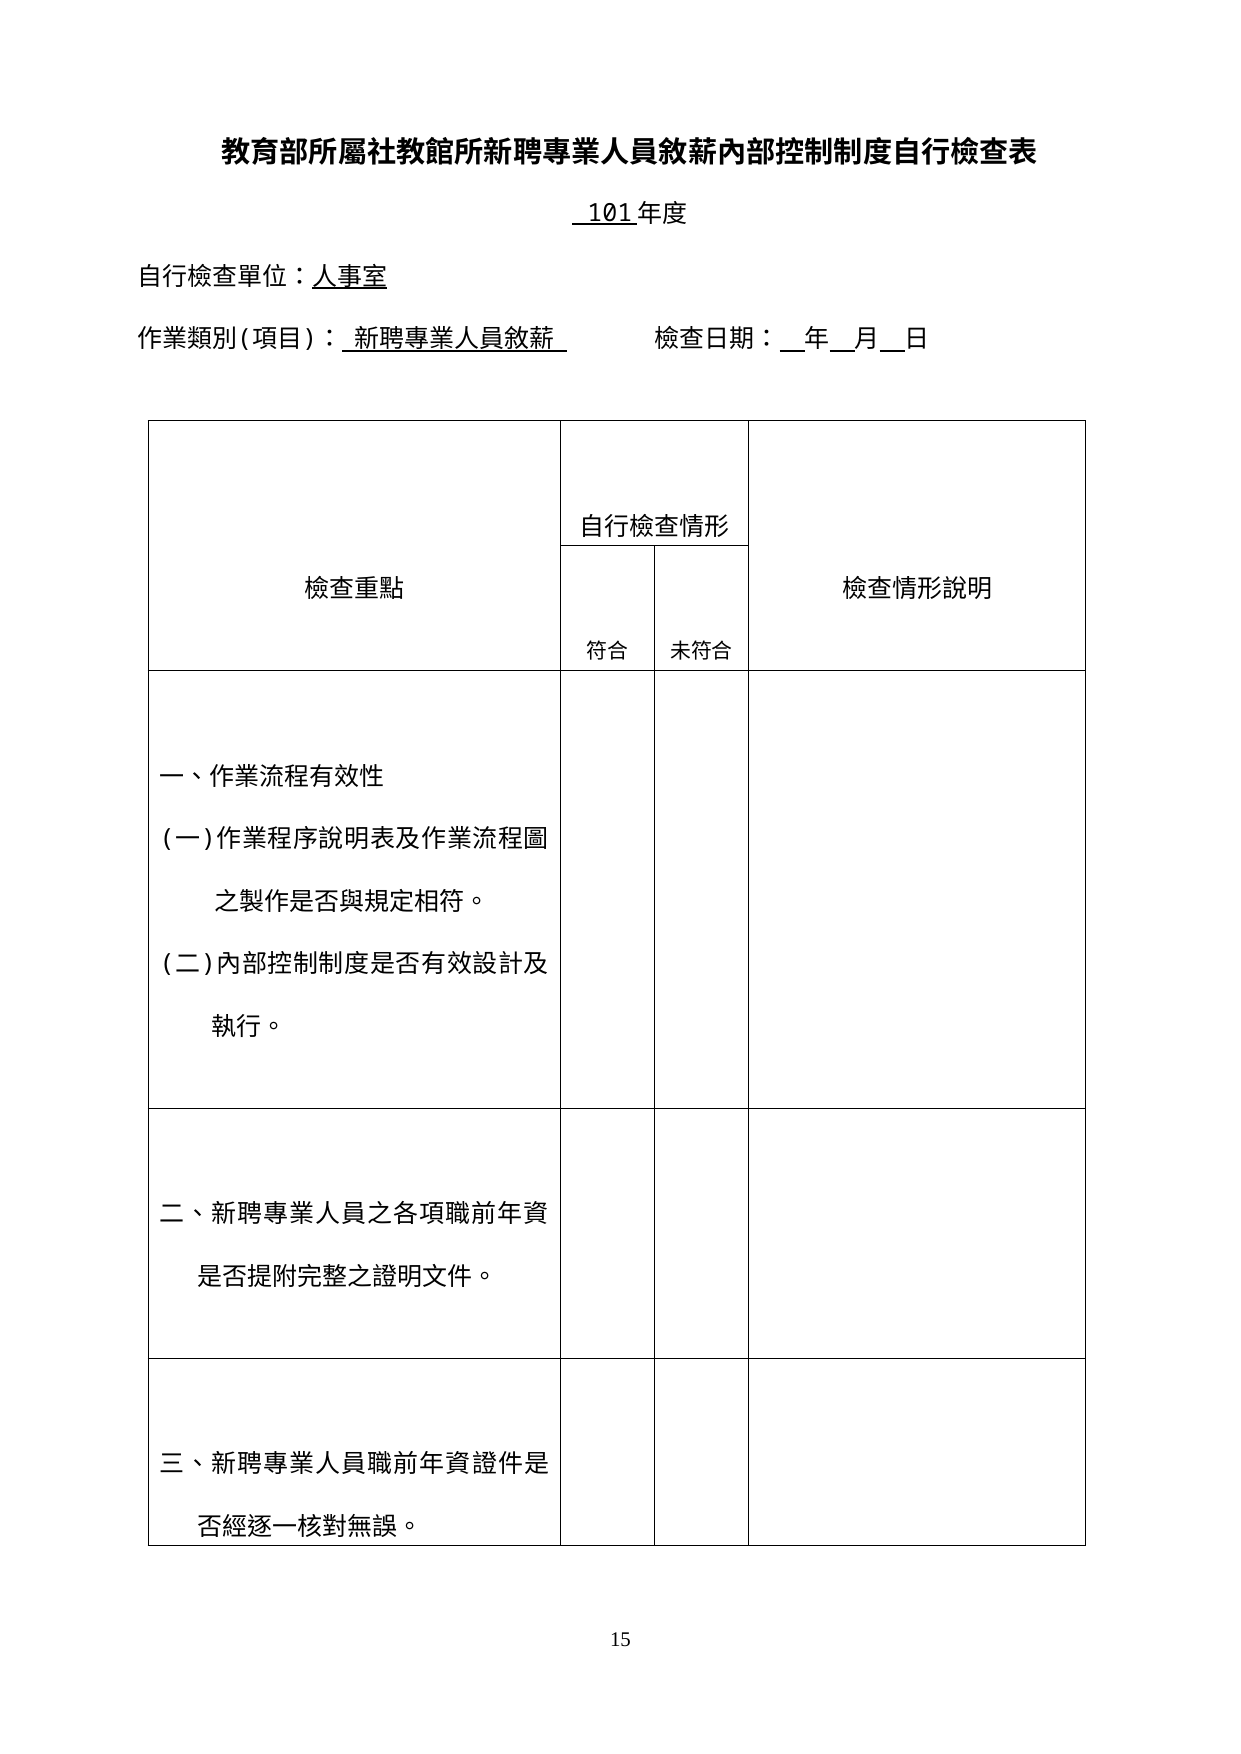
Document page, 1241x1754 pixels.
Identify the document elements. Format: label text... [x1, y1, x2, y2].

table_cell (一)作業程序說明表及作業流程圖之製作是否與規定相符。 (二)內部控制制度是否有效設計及執行。 [149, 795, 560, 1108]
text 作業類別(項目)： 新聘專業人員敘薪 檢查日期： 年 月 日 [137, 295, 1122, 358]
table_header 檢查重點 [149, 421, 560, 670]
text 自行檢查單位：人事室 [137, 233, 1122, 295]
table_header 自行檢查情形 [561, 421, 748, 545]
table_cell 二、新聘專業人員之各項職前年資是否提附完整之證明文件。 [149, 1109, 560, 1358]
table_cell 一、作業流程有效性 [149, 671, 560, 795]
table_cell [655, 1359, 748, 1545]
table_cell [561, 671, 654, 795]
table_cell 符合 [561, 546, 654, 670]
table_cell [655, 795, 748, 1108]
table_cell 三、新聘專業人員職前年資證件是否經逐一核對無誤。 [149, 1359, 560, 1545]
table_cell [655, 671, 748, 795]
table_cell 未符合 [655, 546, 748, 670]
text 101年度 [137, 170, 1122, 233]
table_cell [561, 1359, 654, 1545]
table_cell [749, 671, 1085, 795]
table_header 檢查情形說明 [749, 421, 1085, 670]
table_cell [561, 1109, 654, 1358]
table_cell [655, 1109, 748, 1358]
table_cell [749, 795, 1085, 1108]
table_cell [749, 1109, 1085, 1358]
table_cell [749, 1359, 1085, 1545]
table_cell [561, 795, 654, 1108]
text 教育部所屬社教館所新聘專業人員敘薪內部控制制度自行檢查表 [137, 108, 1122, 170]
